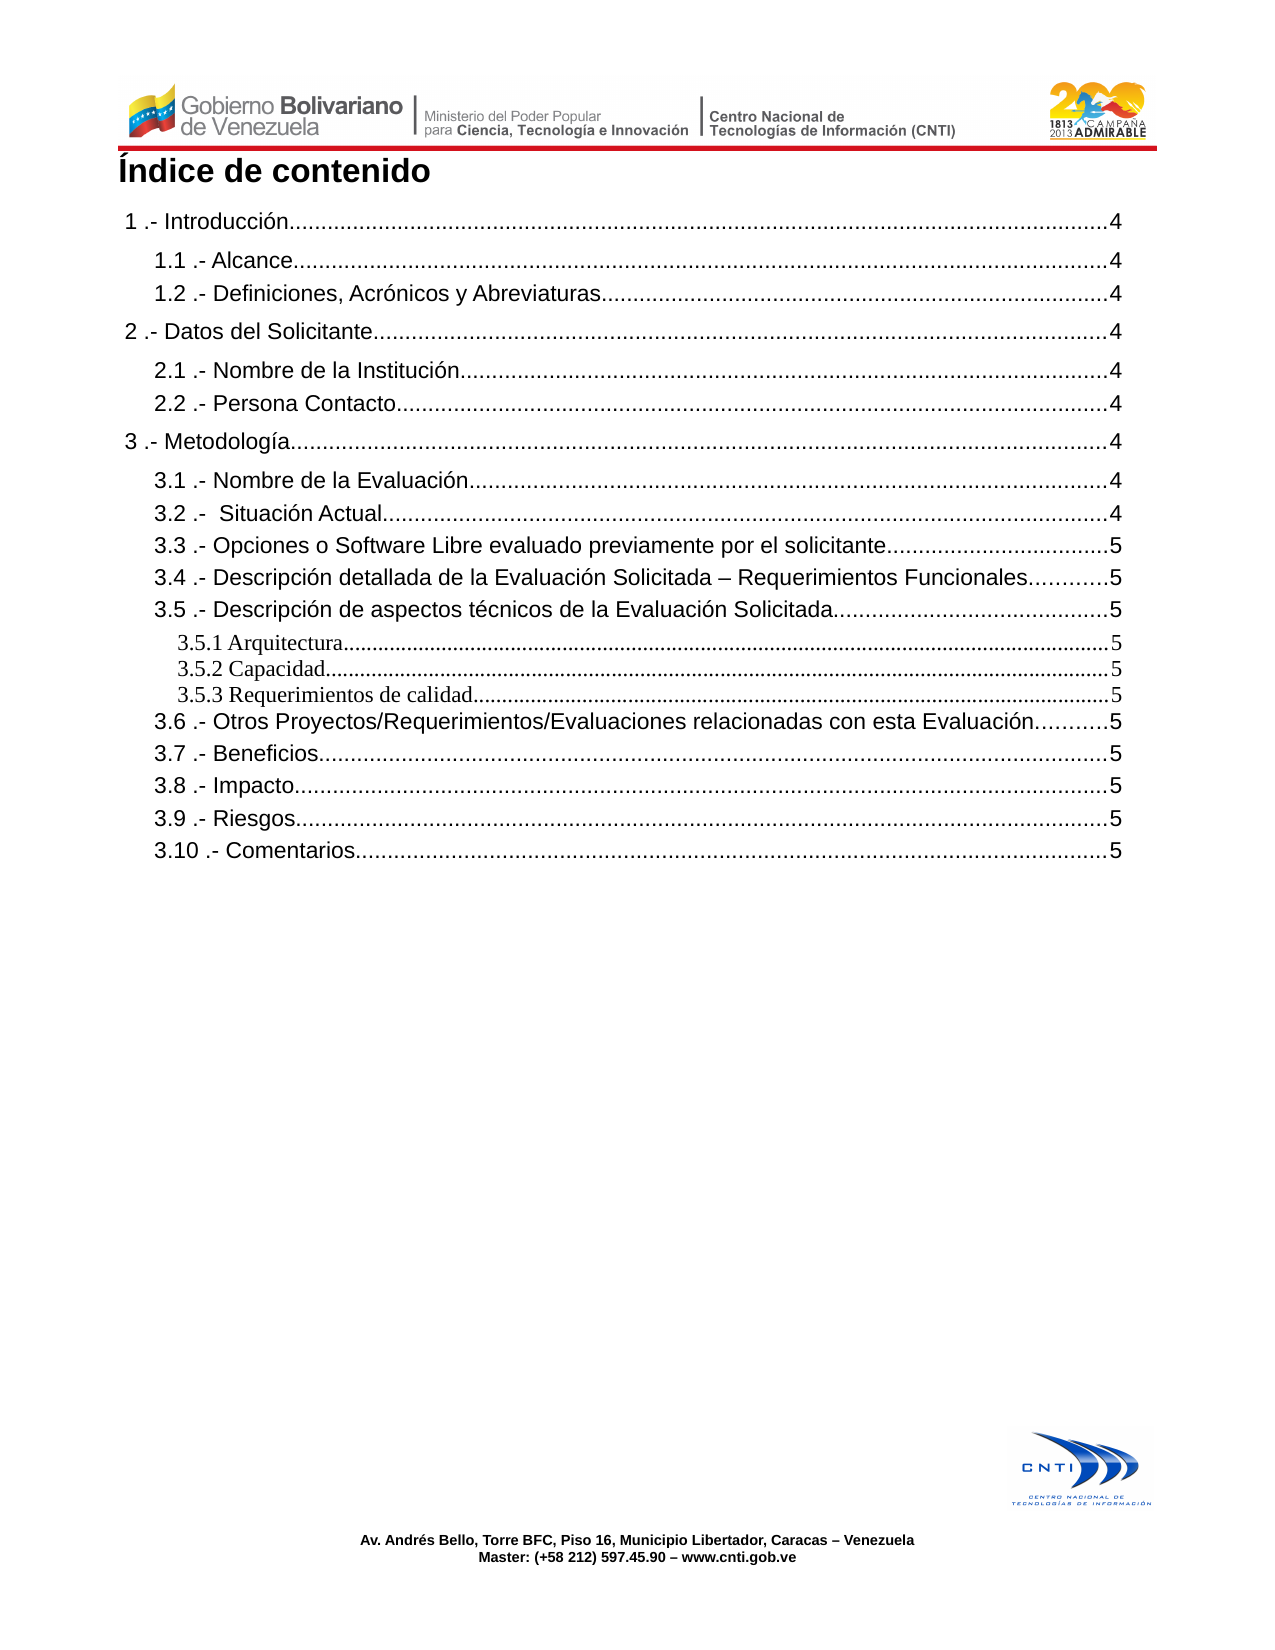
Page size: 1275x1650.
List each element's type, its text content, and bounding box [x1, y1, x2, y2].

text 1.2 .- Definiciones, Acrónicos y Abreviaturas 4 [148, 279, 1157, 306]
text 2.2 .- Persona Contacto 4 [148, 389, 1157, 416]
text 3.6 .- Otros Proyectos/Requerimientos/Evaluaciones relacionadas con esta Evaluación 5 [148, 708, 1157, 734]
text 2.1 .- Nombre de la Institución 4 [148, 357, 1157, 383]
text 3 .- Metodología 4 [118, 428, 1157, 454]
text 1 .- Introducción 4 [118, 208, 1157, 234]
text 3.4 .- Descripción detallada de la Evaluación Solicitada – Requerimientos Funcionales 5 [148, 564, 1157, 590]
subtitle Índice de contenido [118, 151, 1157, 189]
text 2 .- Datos del Solicitante 4 [118, 318, 1157, 344]
text 3.5.3 Requerimientos de calidad 5 [177, 681, 1157, 708]
text 3.2 .- Situación Actual 4 [148, 499, 1157, 526]
text 3.3 .- Opciones o Software Libre evaluado previamente por el solicitante 5 [148, 532, 1157, 558]
text 1.1 .- Alcance 4 [148, 247, 1157, 273]
text 3.1 .- Nombre de la Evaluación 4 [148, 467, 1157, 493]
text 3.10 .- Comentarios 5 [148, 837, 1157, 863]
text 3.7 .- Beneficios 5 [148, 740, 1157, 766]
text 3.9 .- Riesgos 5 [148, 804, 1157, 831]
text 3.5.2 Capacidad 5 [177, 655, 1157, 681]
text 3.5 .- Descripción de aspectos técnicos de la Evaluación Solicitada 5 [148, 596, 1157, 623]
text 3.5.1 Arquitectura 5 [177, 629, 1157, 655]
text 3.8 .- Impacto 5 [148, 772, 1157, 799]
